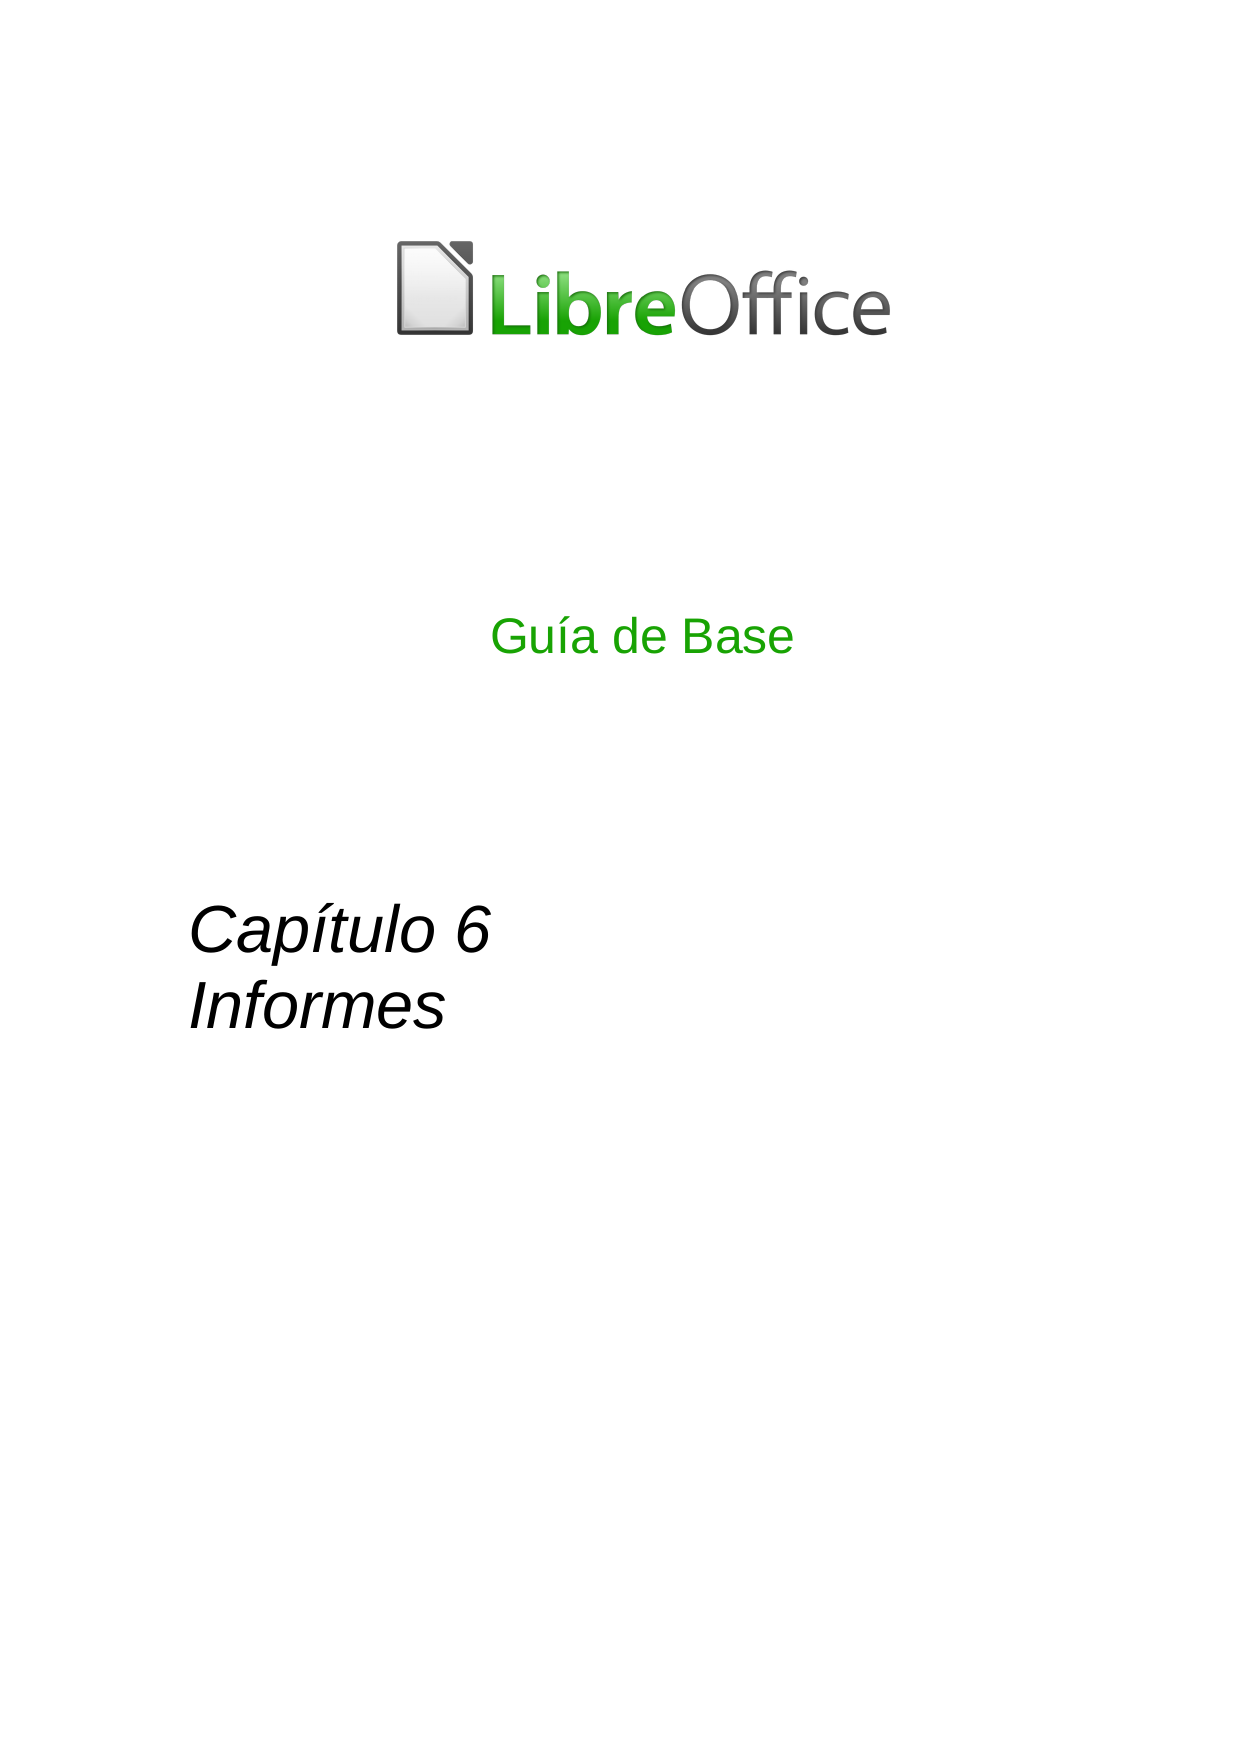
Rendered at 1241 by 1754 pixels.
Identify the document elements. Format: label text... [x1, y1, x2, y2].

picture [392, 236, 893, 342]
title Capítulo 6 Informes [188, 889, 1098, 1043]
text Guía de Base [188, 607, 1098, 664]
